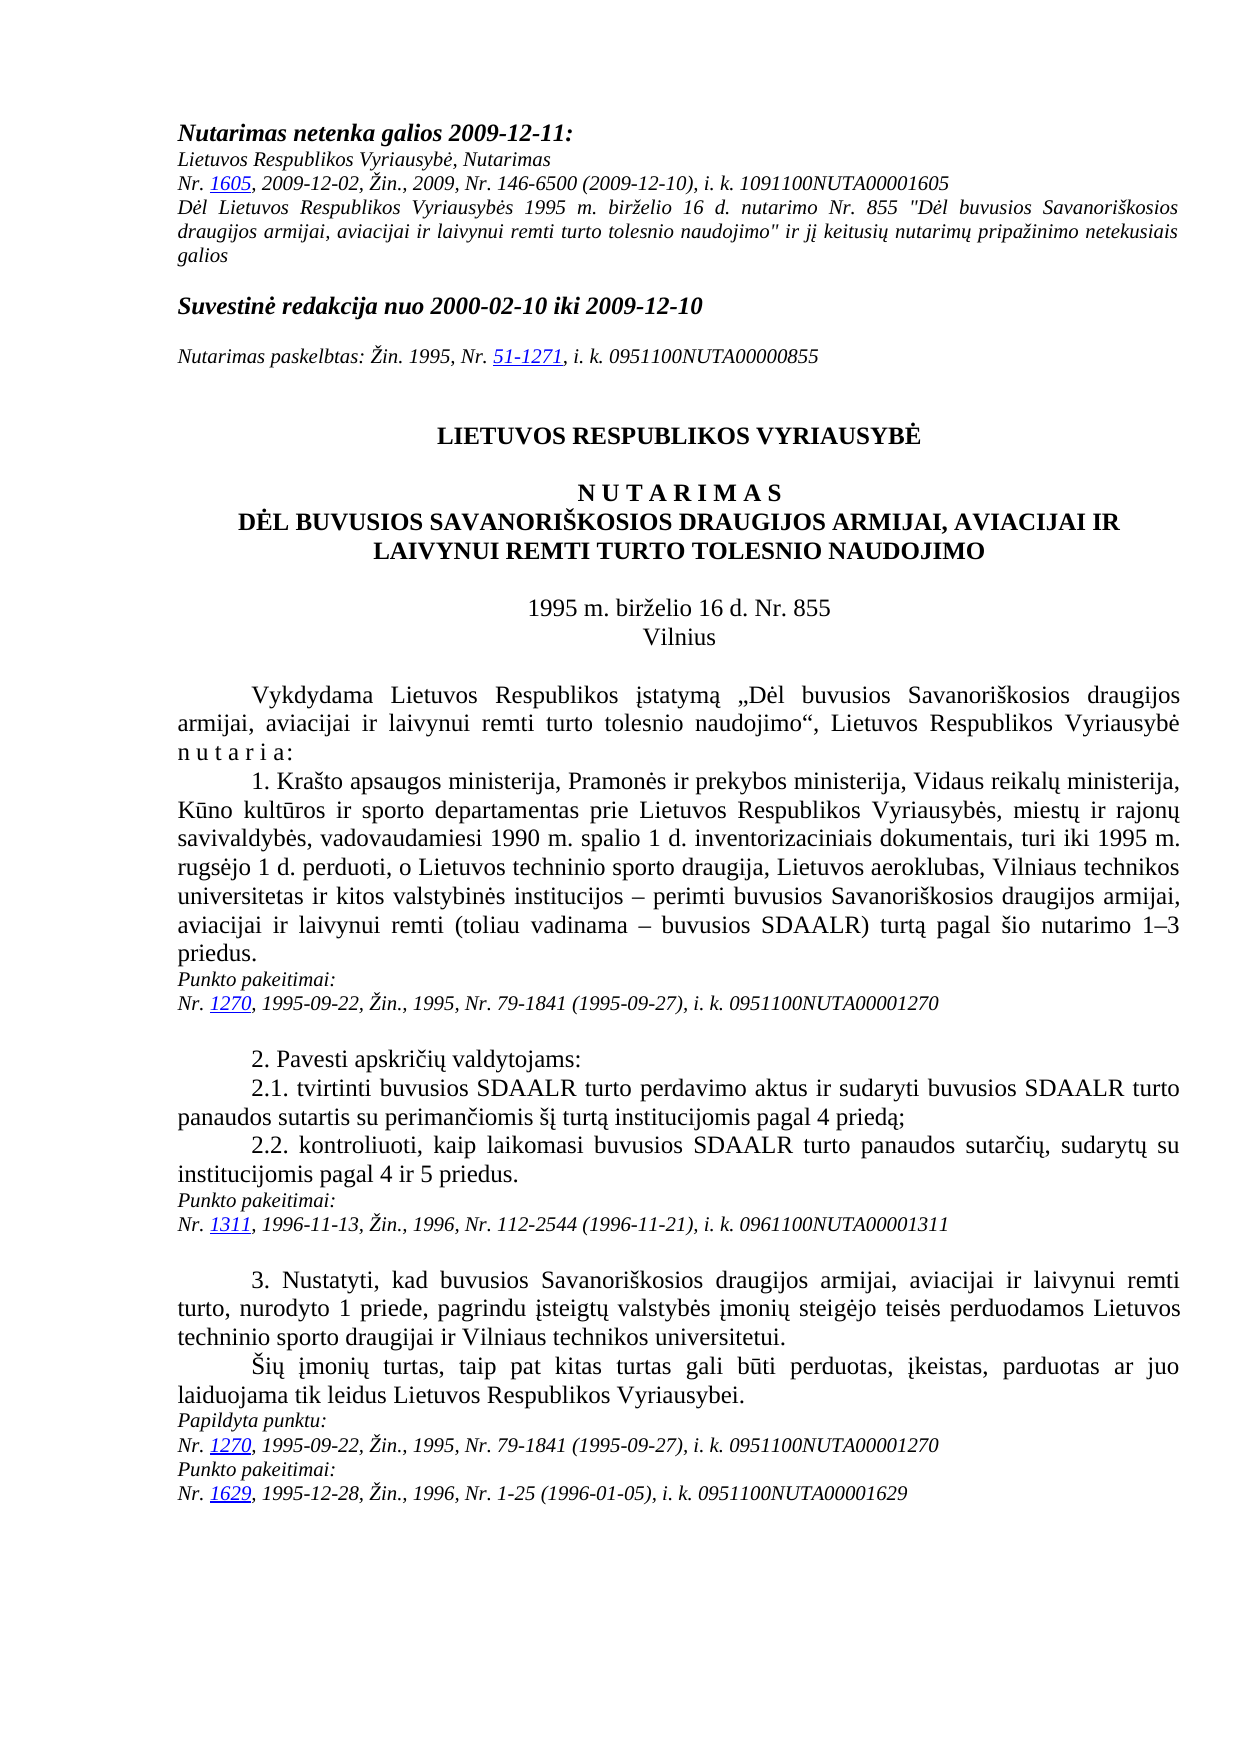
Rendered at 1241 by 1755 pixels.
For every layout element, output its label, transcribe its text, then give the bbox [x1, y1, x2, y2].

text Nutarimas netenka galios 2009-12-11: [177, 118, 1181, 147]
text 2.1. tvirtinti buvusios SDAALR turto perdavimo aktus ir sudaryti buvusios SDAALR turto panaudos sutartis su perimančiomis šį turtą institucijomis pagal 4 priedą; [177, 1073, 1181, 1130]
text Nr. 1311, 1996-11-13, Žin., 1996, Nr. 112-2544 (1996-11-21), i. k. 0961100NUTA00001311 [177, 1212, 1181, 1236]
text Vilnius [177, 622, 1181, 651]
text Nr. 1629, 1995-12-28, Žin., 1996, Nr. 1-25 (1996-01-05), i. k. 0951100NUTA00001629 [177, 1481, 1181, 1505]
text 1. Krašto apsaugos ministerija, Pramonės ir prekybos ministerija, Vidaus reikalų ministerija, Kūno kultūros ir sporto departamentas prie Lietuvos Respublikos Vyriausybės, miestų ir rajonų savivaldybės, vadovaudamiesi 1990 m. spalio 1 d. inventorizaciniais dokumentais, turi iki 1995 m. rugsėjo 1 d. perduoti, o Lietuvos techninio sporto draugija, Lietuvos aeroklubas, Vilniaus technikos universitetas ir kitos valstybinės institucijos – perimti buvusios Savanoriškosios draugijos armijai, aviacijai ir laivynui remti (toliau vadinama – buvusios SDAALR) turtą pagal šio nutarimo 1–3 priedus. [177, 766, 1181, 967]
text DĖL BUVUSIOS SAVANORIŠKOSIOS DRAUGIJOS ARMIJAI, AVIACIJAI IR LAIVYNUI REMTI TURTO TOLESNIO NAUDOJIMO [177, 507, 1181, 565]
text Nutarimas paskelbtas: Žin. 1995, Nr. 51-1271, i. k. 0951100NUTA00000855 [177, 344, 1181, 368]
text Šių įmonių turtas, taip pat kitas turtas gali būti perduotas, įkeistas, parduotas ar juo laiduojama tik leidus Lietuvos Respublikos Vyriausybei. [177, 1351, 1181, 1408]
text Papildyta punktu: [177, 1408, 1181, 1432]
text Suvestinė redakcija nuo 2000-02-10 iki 2009-12-10 [177, 291, 1181, 320]
text N U T A R I M A S [177, 478, 1181, 507]
text Punkto pakeitimai: [177, 967, 1181, 991]
text Vykdydama Lietuvos Respublikos įstatymą „Dėl buvusios Savanoriškosios draugijos armijai, aviacijai ir laivynui remti turto tolesnio naudojimo“, Lietuvos Respublikos Vyriausybė nutaria: [177, 680, 1181, 766]
text Nr. 1270, 1995-09-22, Žin., 1995, Nr. 79-1841 (1995-09-27), i. k. 0951100NUTA00001270 [177, 1432, 1181, 1457]
text LIETUVOS RESPUBLIKOS VYRIAUSYBĖ [177, 421, 1181, 450]
text Dėl Lietuvos Respublikos Vyriausybės 1995 m. birželio 16 d. nutarimo Nr. 855 "Dėl buvusios Savanoriškosios draugijos armijai, aviacijai ir laivynui remti turto tolesnio naudojimo" ir jį keitusių nutarimų pripažinimo netekusiais galios [177, 195, 1181, 267]
text 2. Pavesti apskričių valdytojams: [177, 1044, 1181, 1073]
text Nr. 1270, 1995-09-22, Žin., 1995, Nr. 79-1841 (1995-09-27), i. k. 0951100NUTA00001270 [177, 991, 1181, 1015]
text 1995 m. birželio 16 d. Nr. 855 [177, 593, 1181, 622]
text 3. Nustatyti, kad buvusios Savanoriškosios draugijos armijai, aviacijai ir laivynui remti turto, nurodyto 1 priede, pagrindu įsteigtų valstybės įmonių steigėjo teisės perduodamos Lietuvos techninio sporto draugijai ir Vilniaus technikos universitetui. [177, 1265, 1181, 1351]
text Punkto pakeitimai: [177, 1188, 1181, 1212]
text Lietuvos Respublikos Vyriausybė, Nutarimas [177, 147, 1181, 171]
text Punkto pakeitimai: [177, 1457, 1181, 1481]
text 2.2. kontroliuoti, kaip laikomasi buvusios SDAALR turto panaudos sutarčių, sudarytų su institucijomis pagal 4 ir 5 priedus. [177, 1130, 1181, 1188]
text Nr. 1605, 2009-12-02, Žin., 2009, Nr. 146-6500 (2009-12-10), i. k. 1091100NUTA00001605 [177, 171, 1181, 195]
